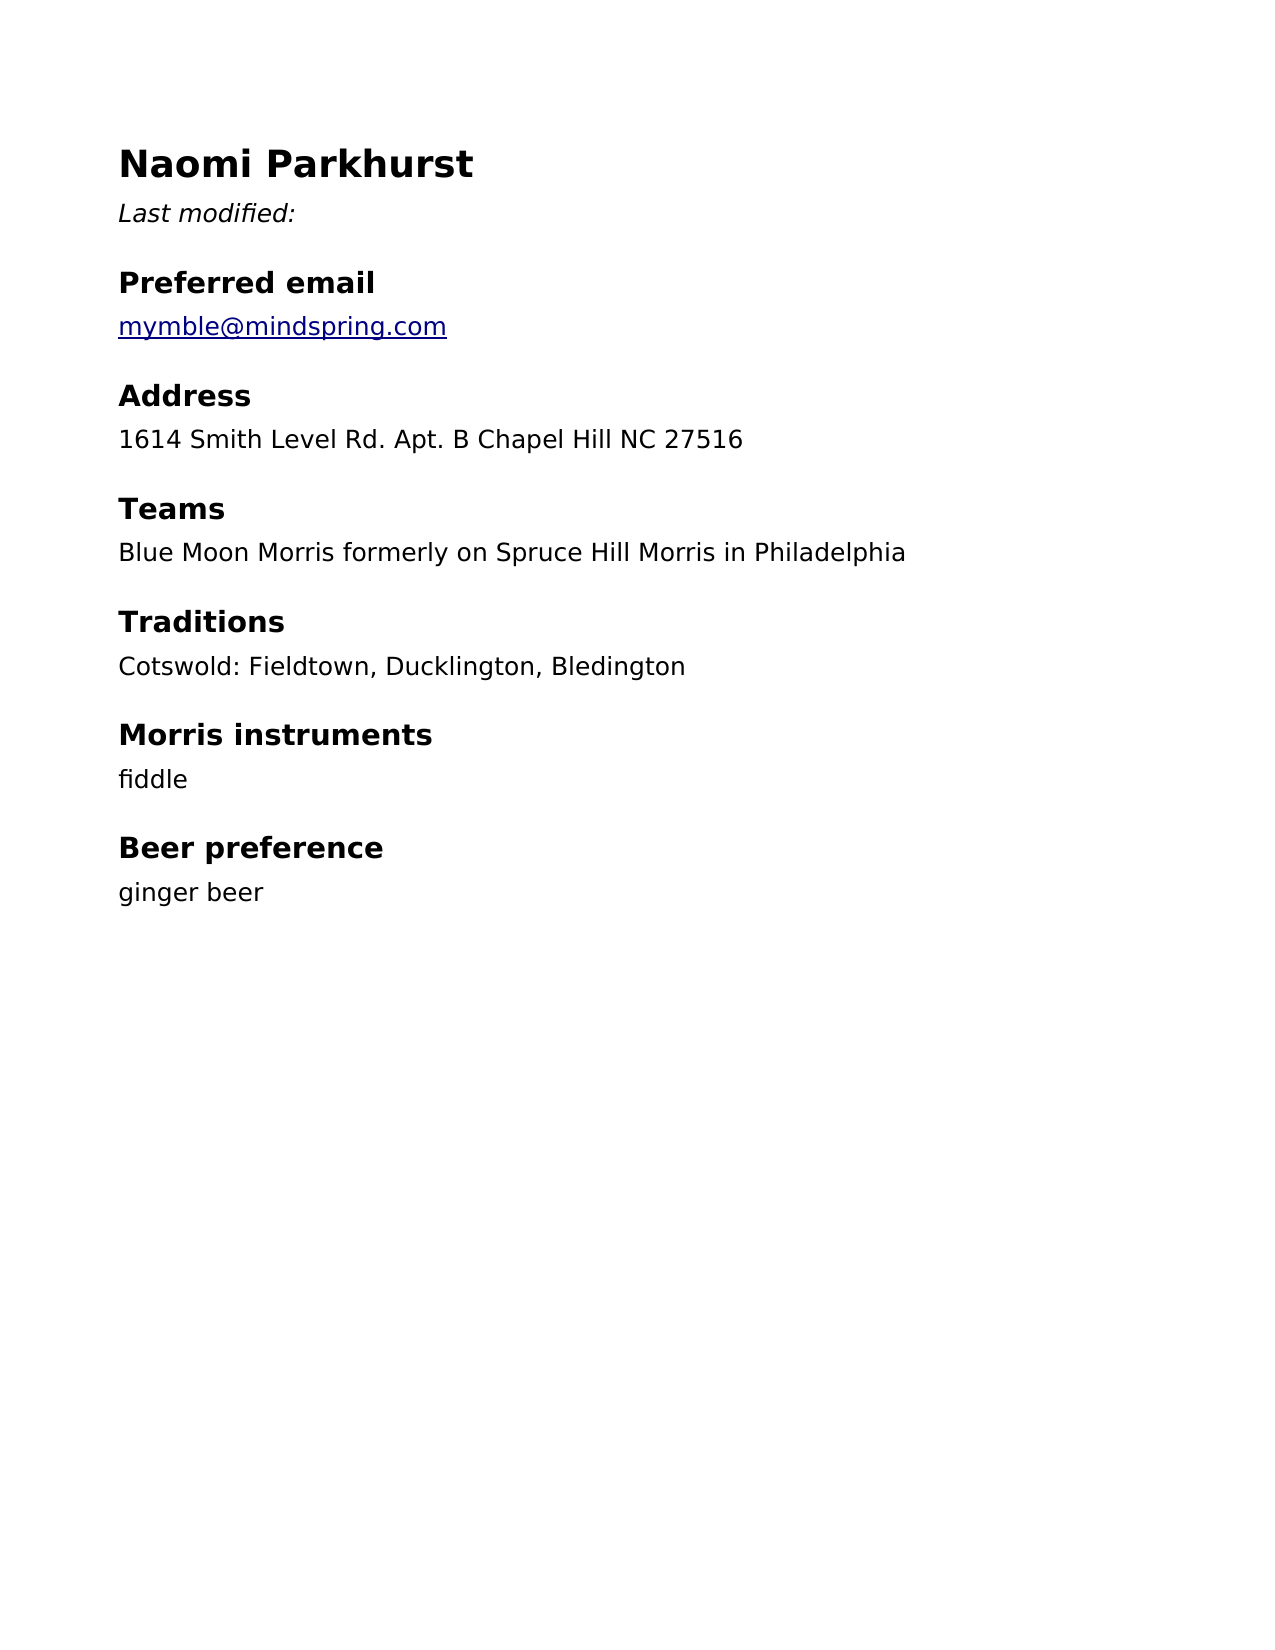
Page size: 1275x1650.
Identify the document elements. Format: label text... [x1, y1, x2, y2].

text ginger beer [118, 878, 1157, 907]
text Blue Moon Morris formerly on Spruce Hill Morris in Philadelphia [118, 539, 1157, 568]
subtitle Traditions [118, 605, 1157, 639]
text Cotswold: Fieldtown, Ducklington, Bledington [118, 652, 1157, 681]
subtitle Address [118, 379, 1157, 413]
subtitle Morris instruments [118, 718, 1157, 752]
subtitle Preferred email [118, 266, 1157, 300]
text mymble@mindspring.com [118, 312, 1157, 342]
text 1614 Smith Level Rd. Apt. B Chapel Hill NC 27516 [118, 426, 1157, 455]
text fiddle [118, 765, 1157, 794]
subtitle Beer preference [118, 832, 1157, 866]
text Last modified: [118, 199, 1157, 228]
subtitle Teams [118, 492, 1157, 526]
subtitle Naomi Parkhurst [118, 143, 1157, 187]
